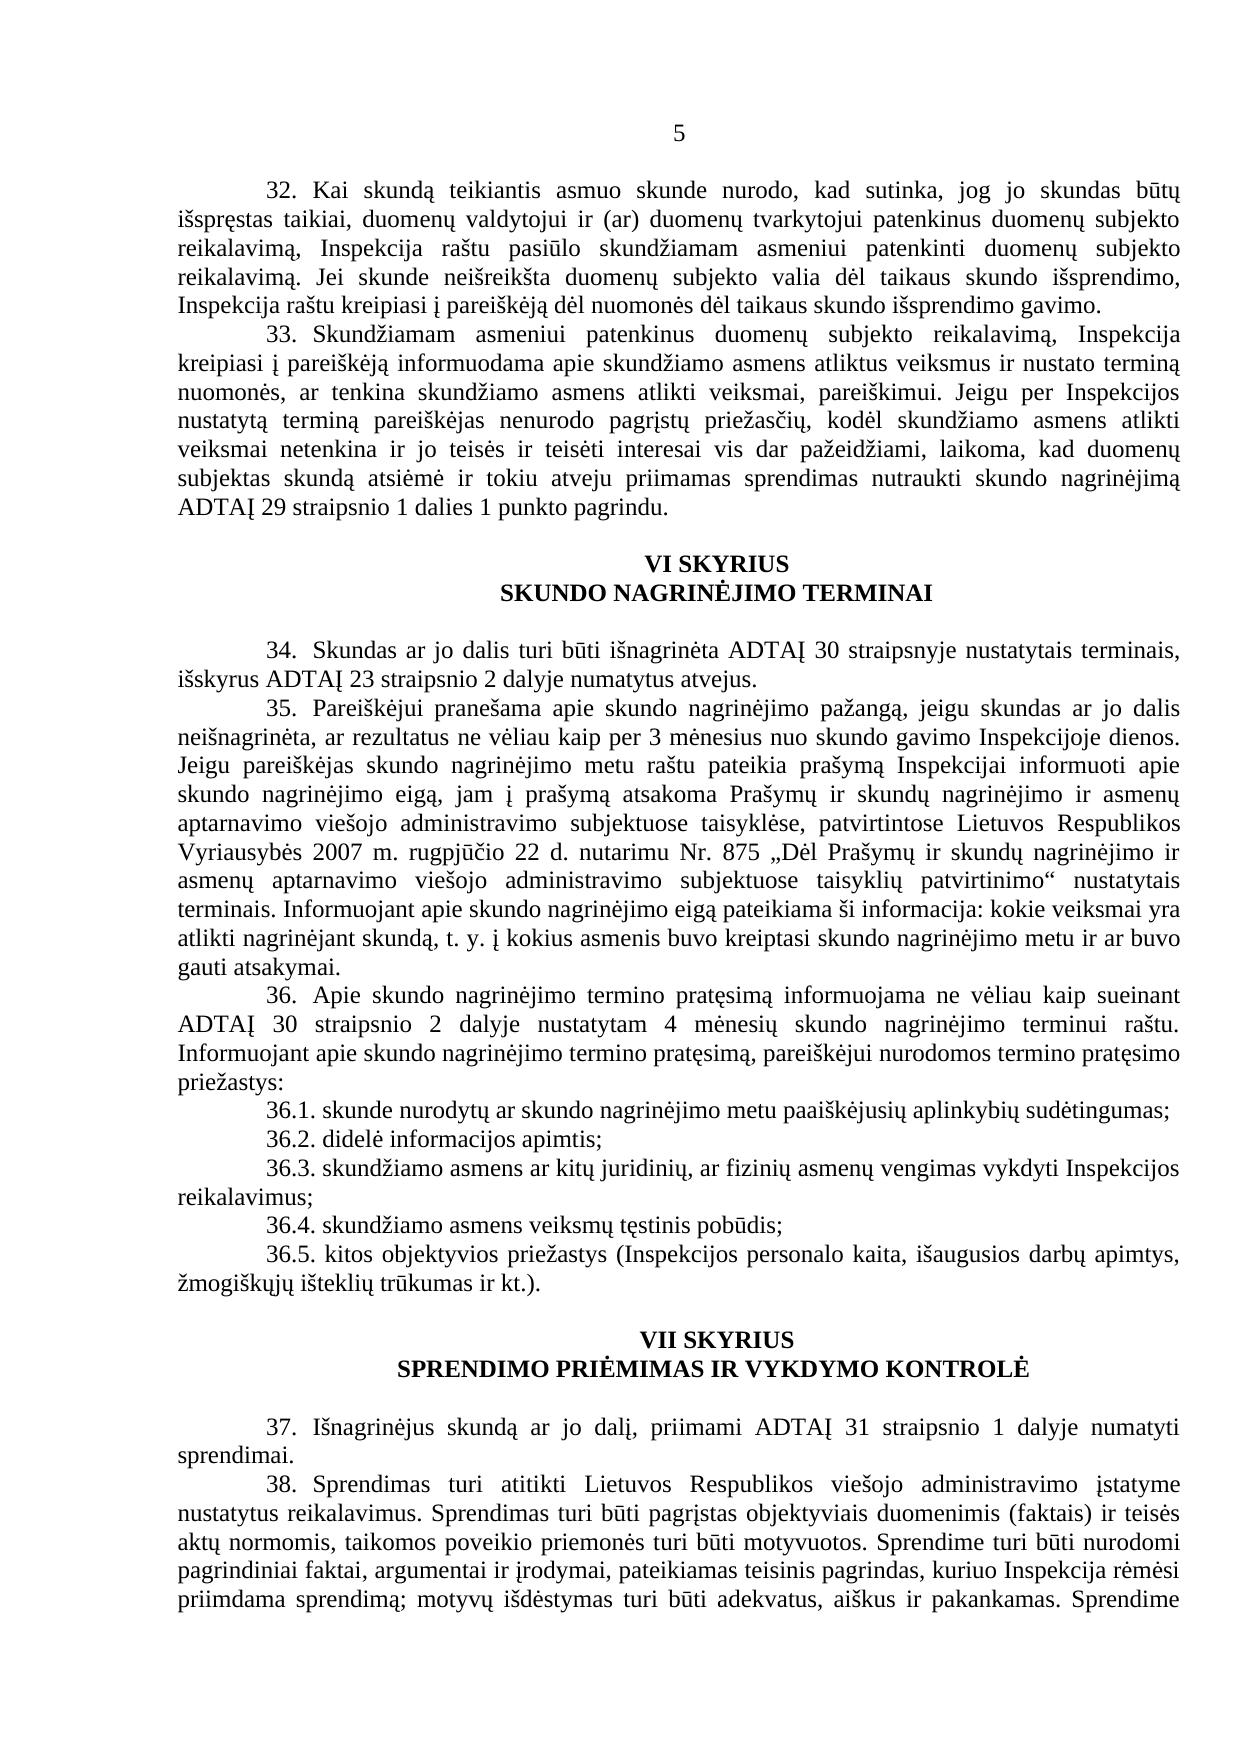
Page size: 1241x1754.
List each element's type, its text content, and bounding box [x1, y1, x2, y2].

text SPRENDIMO PRIĖMIMAS IR VYKDYMO KONTROLĖ [177, 1354, 1181, 1383]
text 36.3. skundžiamo asmens ar kitų juridinių, ar fizinių asmenų vengimas vykdyti Inspekcijos reikalavimus; [177, 1153, 1181, 1211]
text VII SKYRIUS [177, 1326, 1181, 1354]
text 35. Pareiškėjui pranešama apie skundo nagrinėjimo pažangą, jeigu skundas ar jo dalis neišnagrinėta, ar rezultatus ne vėliau kaip per 3 mėnesius nuo skundo gavimo Inspekcijoje dienos. Jeigu pareiškėjas skundo nagrinėjimo metu raštu pateikia prašymą Inspekcijai informuoti apie skundo nagrinėjimo eigą, jam į prašymą atsakoma Prašymų ir skundų nagrinėjimo ir asmenų aptarnavimo viešojo administravimo subjektuose taisyklėse, patvirtintose Lietuvos Respublikos Vyriausybės 2007 m. rugpjūčio 22 d. nutarimu Nr. 875 „Dėl Prašymų ir skundų nagrinėjimo ir asmenų aptarnavimo viešojo administravimo subjektuose taisyklių patvirtinimo“ nustatytais terminais. Informuojant apie skundo nagrinėjimo eigą pateikiama ši informacija: kokie veiksmai yra atlikti nagrinėjant skundą, t. y. į kokius asmenis buvo kreiptasi skundo nagrinėjimo metu ir ar buvo gauti atsakymai. [177, 693, 1181, 981]
text 33. Skundžiamam asmeniui patenkinus duomenų subjekto reikalavimą, Inspekcija kreipiasi į pareiškėją informuodama apie skundžiamo asmens atliktus veiksmus ir nustato terminą nuomonės, ar tenkina skundžiamo asmens atlikti veiksmai, pareiškimui. Jeigu per Inspekcijos nustatytą terminą pareiškėjas nenurodo pagrįstų priežasčių, kodėl skundžiamo asmens atlikti veiksmai netenkina ir jo teisės ir teisėti interesai vis dar pažeidžiami, laikoma, kad duomenų subjektas skundą atsiėmė ir tokiu atveju priimamas sprendimas nutraukti skundo nagrinėjimą ADTAĮ 29 straipsnio 1 dalies 1 punkto pagrindu. [177, 319, 1181, 521]
text 37. Išnagrinėjus skundą ar jo dalį, priimami ADTAĮ 31 straipsnio 1 dalyje numatyti sprendimai. [177, 1412, 1181, 1469]
text 36.2. didelė informacijos apimtis; [177, 1124, 1181, 1153]
text 38. Sprendimas turi atitikti Lietuvos Respublikos viešojo administravimo įstatyme nustatytus reikalavimus. Sprendimas turi būti pagrįstas objektyviais duomenimis (faktais) ir teisės aktų normomis, taikomos poveikio priemonės turi būti motyvuotos. Sprendime turi būti nurodomi pagrindiniai faktai, argumentai ir įrodymai, pateikiamas teisinis pagrindas, kuriuo Inspekcija rėmėsi priimdama sprendimą; motyvų išdėstymas turi būti adekvatus, aiškus ir pakankamas. Sprendime [177, 1469, 1181, 1613]
text VI SKYRIUS [177, 549, 1181, 578]
text 36.4. skundžiamo asmens veiksmų tęstinis pobūdis; [177, 1211, 1181, 1239]
text 36. Apie skundo nagrinėjimo termino pratęsimą informuojama ne vėliau kaip sueinant ADTAĮ 30 straipsnio 2 dalyje nustatytam 4 mėnesių skundo nagrinėjimo terminui raštu. Informuojant apie skundo nagrinėjimo termino pratęsimą, pareiškėjui nurodomos termino pratęsimo priežastys: [177, 981, 1181, 1096]
text 32. Kai skundą teikiantis asmuo skunde nurodo, kad sutinka, jog jo skundas būtų išspręstas taikiai, duomenų valdytojui ir (ar) duomenų tvarkytojui patenkinus duomenų subjekto reikalavimą, Inspekcija raštu pasiūlo skundžiamam asmeniui patenkinti duomenų subjekto reikalavimą. Jei skunde neišreikšta duomenų subjekto valia dėl taikaus skundo išsprendimo, Inspekcija raštu kreipiasi į pareiškėją dėl nuomonės dėl taikaus skundo išsprendimo gavimo. [177, 176, 1181, 319]
text 36.5. kitos objektyvios priežastys (Inspekcijos personalo kaita, išaugusios darbų apimtys, žmogiškųjų išteklių trūkumas ir kt.). [177, 1239, 1181, 1297]
text SKUNDO NAGRINĖJIMO TERMINAI [177, 578, 1181, 607]
text 34. Skundas ar jo dalis turi būti išnagrinėta ADTAĮ 30 straipsnyje nustatytais terminais, išskyrus ADTAĮ 23 straipsnio 2 dalyje numatytus atvejus. [177, 636, 1181, 693]
text 36.1. skunde nurodytų ar skundo nagrinėjimo metu paaiškėjusių aplinkybių sudėtingumas; [177, 1096, 1181, 1124]
